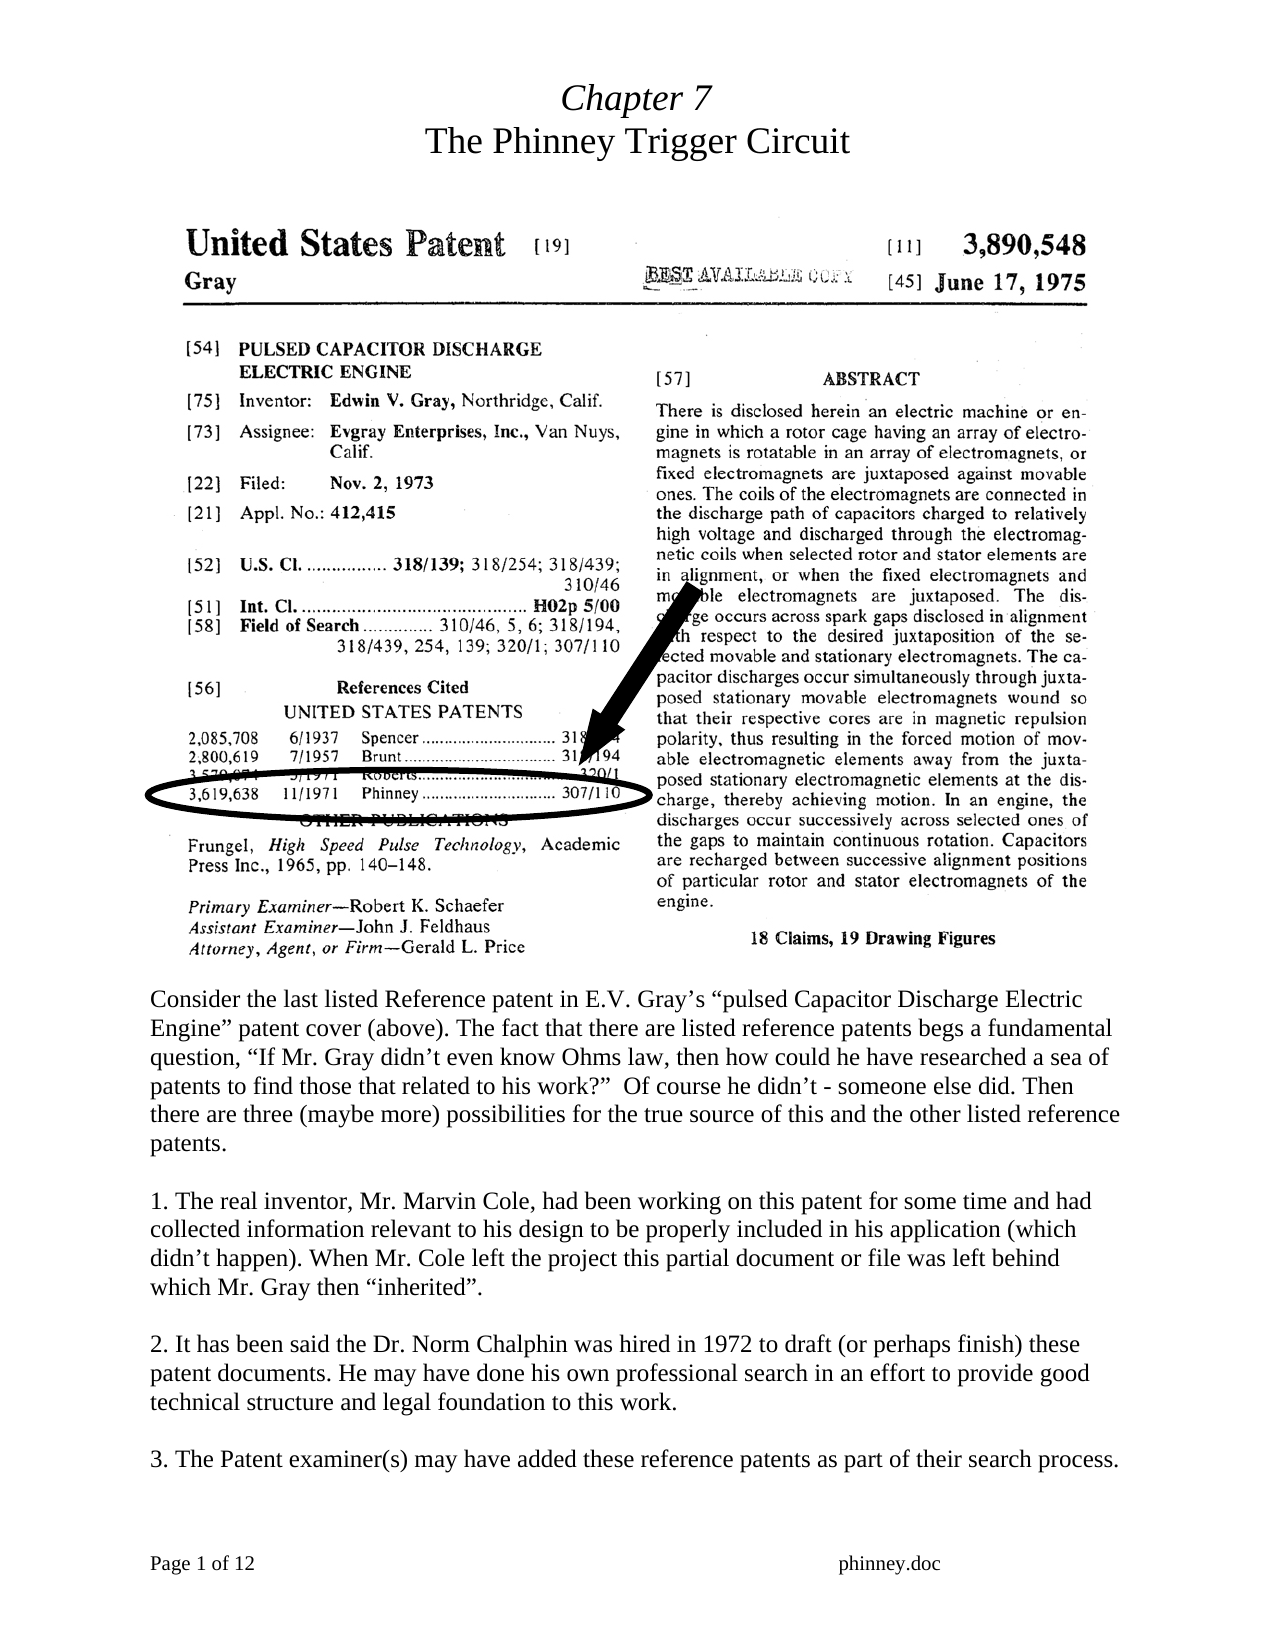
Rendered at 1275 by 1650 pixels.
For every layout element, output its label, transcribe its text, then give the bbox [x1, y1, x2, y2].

picture [166, 213, 1098, 976]
text 2. It has been said the Dr. Norm Chalphin was hired in 1972 to draft (or perhaps finish) these patent documents. He may have done his own professional search in an effort to provide good technical structure and legal foundation to this work. [150, 1329, 1125, 1416]
text 3. The Patent examiner(s) may have added these reference patents as part of their search process. [150, 1444, 1125, 1473]
text The Phinney Trigger Circuit [150, 118, 1125, 161]
text 1. The real inventor, Mr. Marvin Cole, had been working on this patent for some time and had collected information relevant to his design to be properly included in his application (which didn’t happen). When Mr. Cole left the project this partial document or file was left behind which Mr. Gray then “inherited”. [150, 1186, 1125, 1301]
picture [166, 774, 645, 817]
text Consider the last listed Reference patent in E.V. Gray’s “pulsed Capacitor Discharge Electric Engine” patent cover (above). The fact that there are listed reference patents begs a fundamental question, “If Mr. Gray didn’t even know Ohms law, then how could he have researched a sea of patents to find those that related to his work?” Of course he didn’t - someone else did. Then there are three (maybe more) possibilities for the true source of this and the other listed reference patents. [150, 984, 1125, 1157]
text Chapter 7 [150, 75, 1125, 118]
